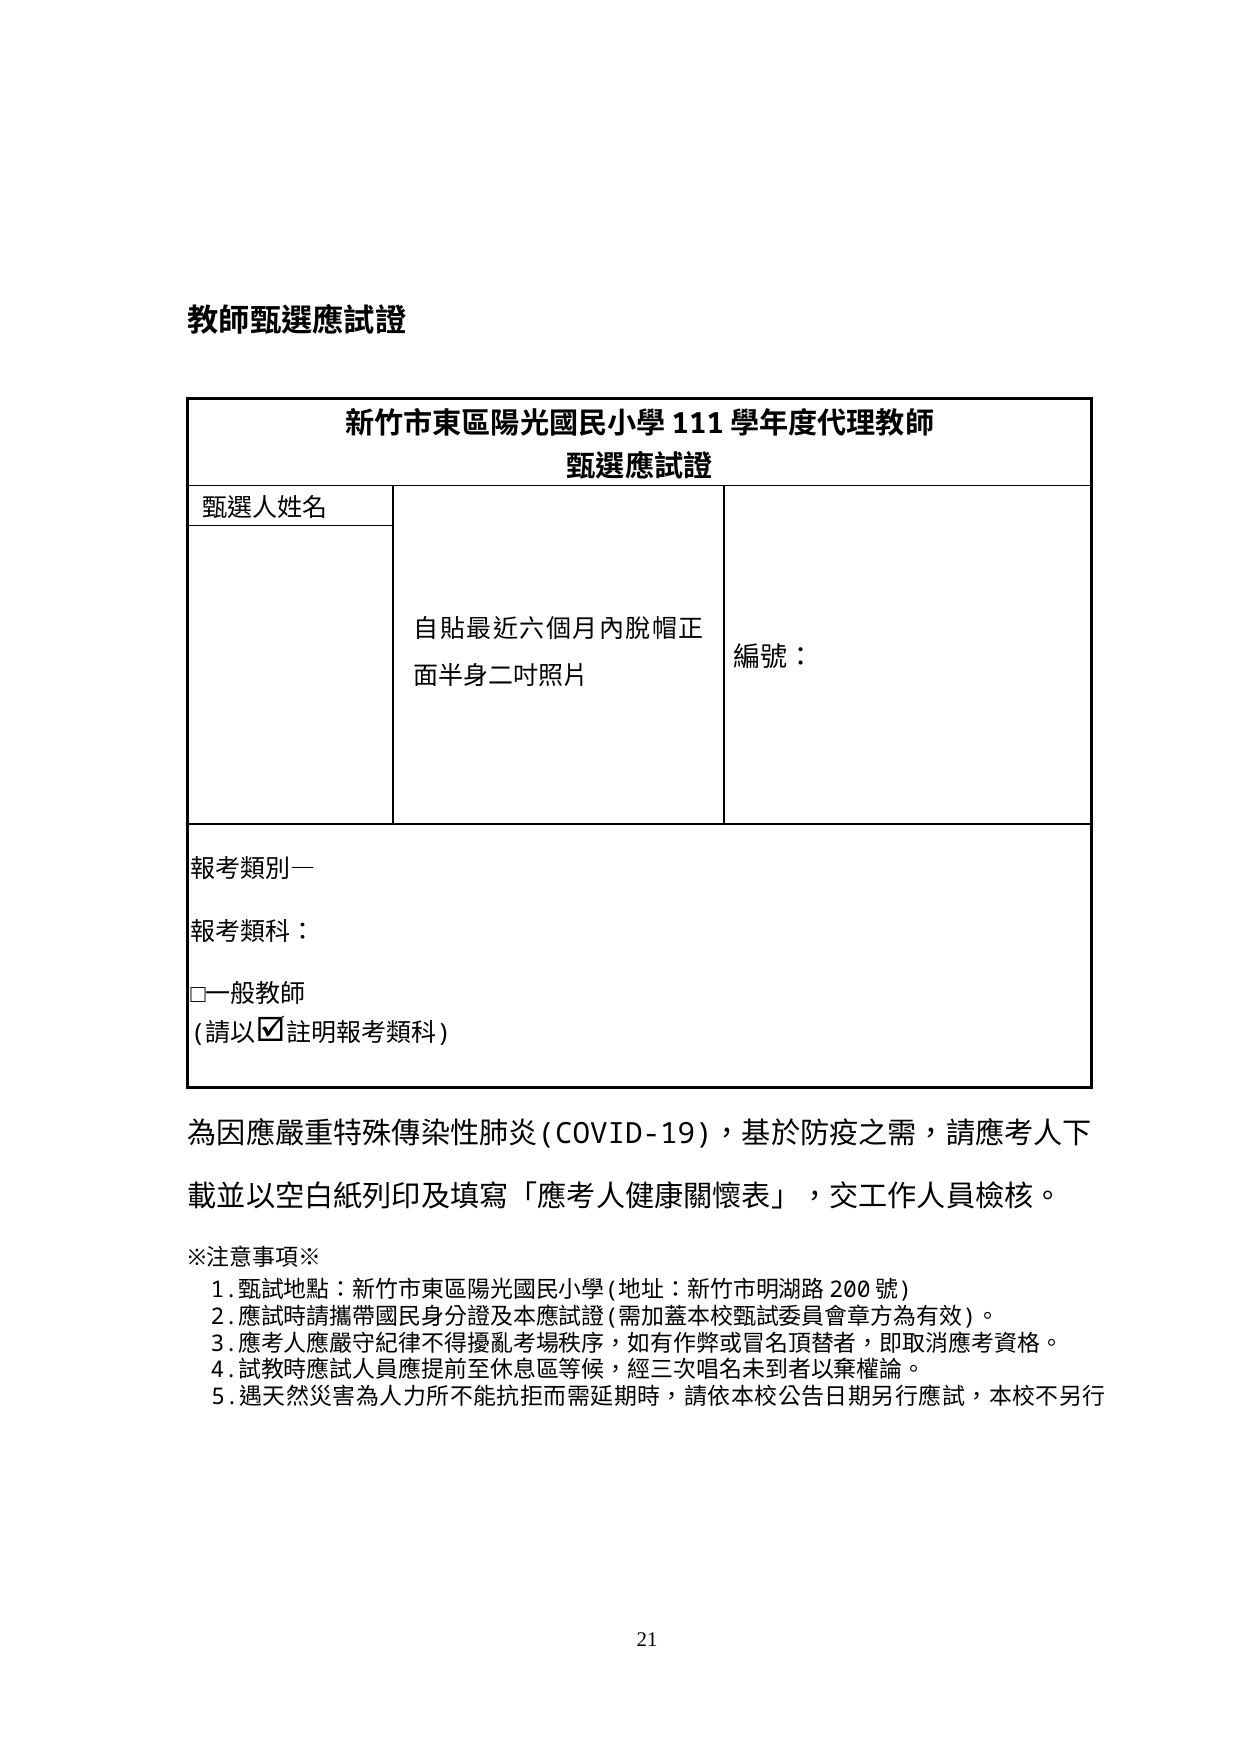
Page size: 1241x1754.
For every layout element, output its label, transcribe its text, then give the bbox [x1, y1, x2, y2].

text 教師甄選應試證 [187, 295, 1106, 340]
table_cell 自貼最近六個月內脫帽正面半身二吋照片 [394, 486, 723, 823]
table_header 新竹市東區陽光國民小學111學年度代理教師 甄選應試證 [189, 400, 1090, 484]
table_cell 報考類別— 報考類科： □一般教師 (請以註明報考類科) [189, 825, 1090, 1086]
table_cell 編號： [725, 486, 1090, 823]
text ※注意事項※ [187, 1214, 1106, 1277]
text 5.遇天然災害為人力所不能抗拒而需延期時，請依本校公告日期另行應試，本校不另行通知，如有疑問請來電查詢或自行上網查詢。（查詢電話：03-5629600-124；網址：www.ycps.hc.edu.tw） [187, 1383, 1106, 1410]
table_cell 甄選人姓名 [189, 486, 392, 525]
text 4.試教時應試人員應提前至休息區等候，經三次唱名未到者以棄權論。 [187, 1357, 1106, 1383]
text 3.應考人應嚴守紀律不得擾亂考場秩序，如有作弊或冒名頂替者，即取消應考資格。 [187, 1330, 1106, 1357]
text 為因應嚴重特殊傳染性肺炎(COVID-19)，基於防疫之需，請應考人下載並以空白紙列印及填寫「應考人健康關懷表」，交工作人員檢核。 [187, 1089, 1106, 1214]
text 1.甄試地點：新竹市東區陽光國民小學(地址：新竹市明湖路200號) [187, 1277, 1106, 1303]
table_cell [189, 526, 392, 823]
text 2.應試時請攜帶國民身分證及本應試證(需加蓋本校甄試委員會章方為有效)。 [187, 1303, 1106, 1330]
